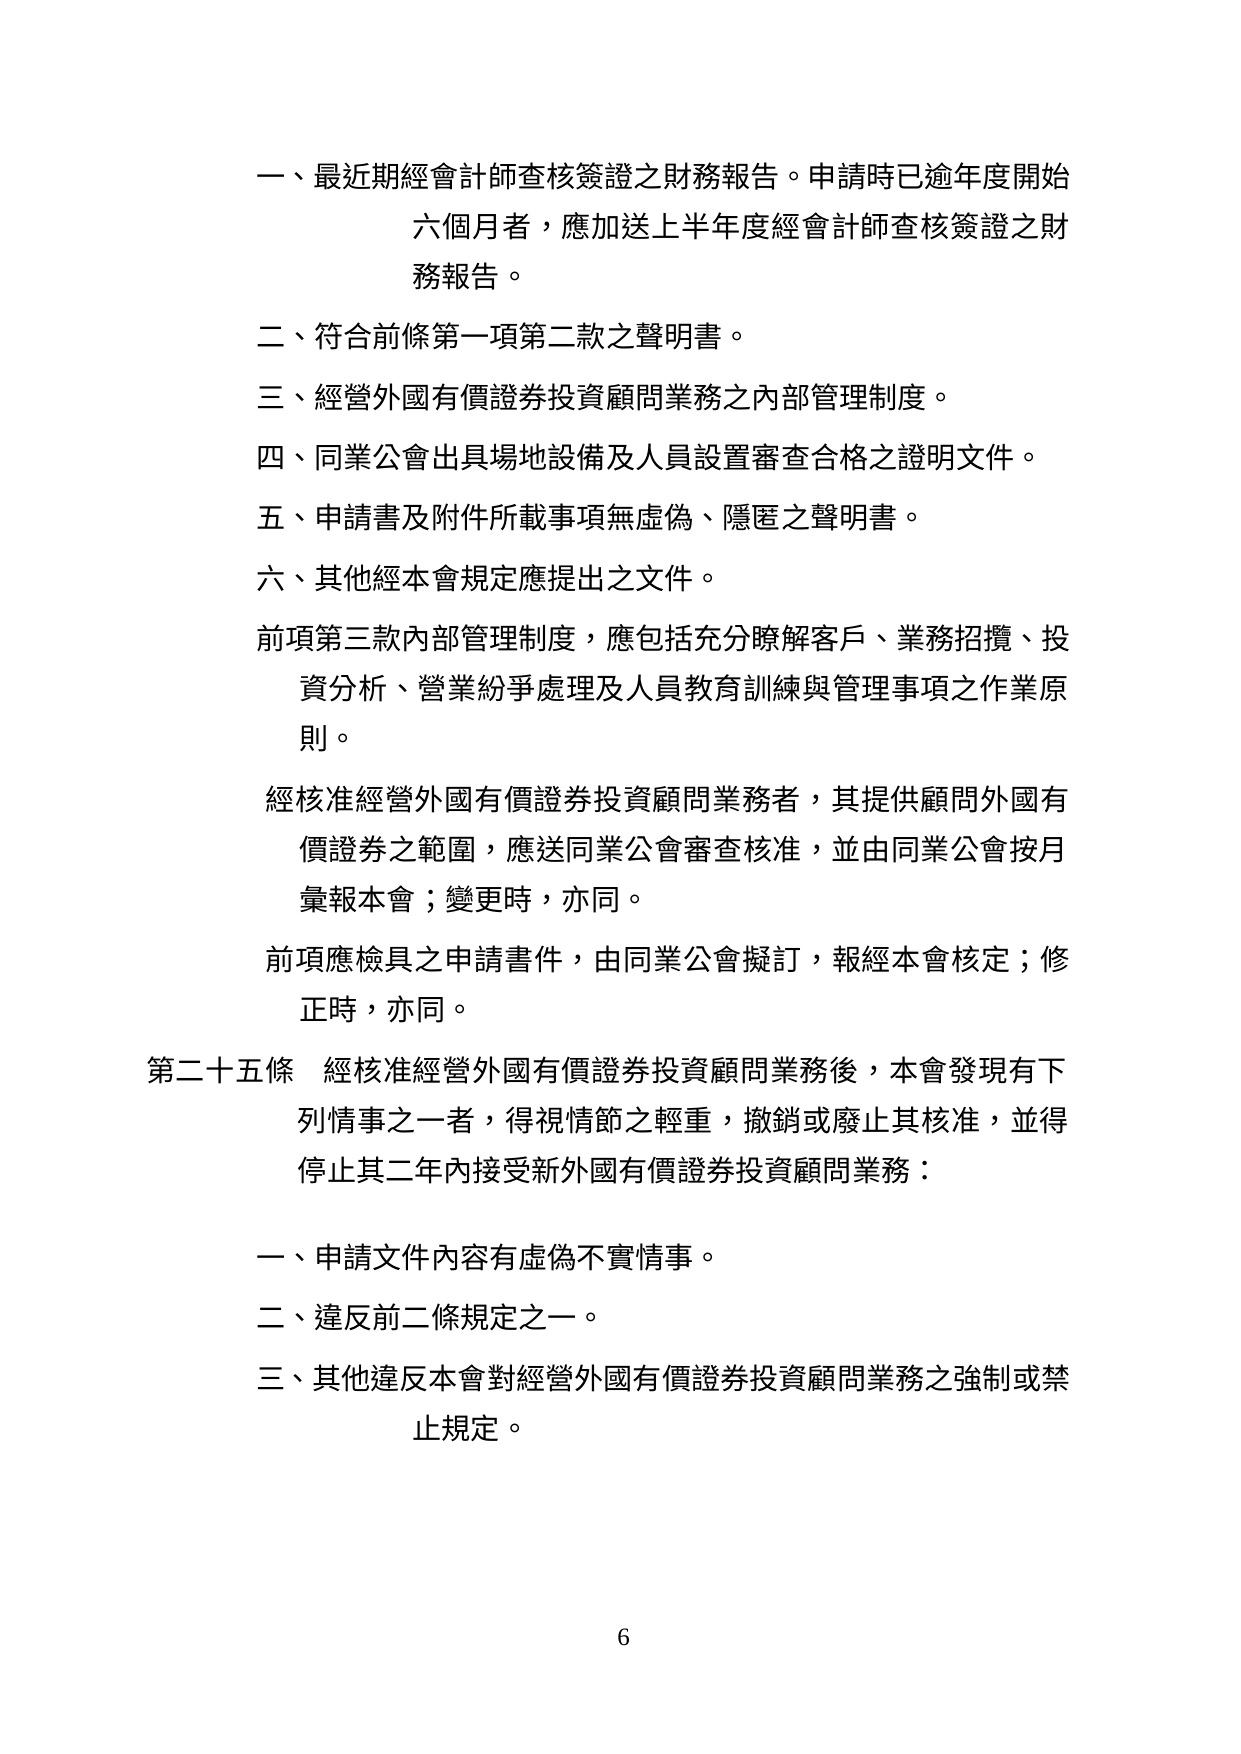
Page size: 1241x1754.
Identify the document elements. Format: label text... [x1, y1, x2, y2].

table_cell 一、最近期經會計師查核簽證之財務報告。申請時已逾年度開始六個月者，應加送上半年度經會計師查核簽證之財務報告。 二、符合前條第一項第二款之聲明書。 三、經營外國有價證券投資顧問業務之內部管理制度。 四、同業公會出具場地設備及人員設置審查合格之證明文件。 五、申請書及附件所載事項無虛偽、隱匿之聲明書。 六、其他經本會規定應提出之文件。 前項第三款內部管理制度，應包括充分瞭解客戶、業務招攬、投資分析、營業紛爭處理及人員教育訓練與管理事項之作業原則。 經核准經營外國有價證券投資顧問業務者，其提供顧問外國有價證券之範圍，應送同業公會審查核准，並由同業公會按月彙報本會；變更時，亦同。 前項應檢具之申請書件，由同業公會擬訂，報經本會核定；修正時，亦同。 第二十五條 經核准經營外國有價證券投資顧問業務後，本會發現有下列情事之一者，得視情節之輕重，撤銷或廢止其核准，並得停止其二年內接受新外國有價證券投資顧問業務： 一、申請文件內容有虛偽不實情事。 二、違反前二條規定之一。 三、其他違反本會對經營外國有價證券投資顧問業務之強制或禁止規定。 [136, 146, 1081, 1458]
